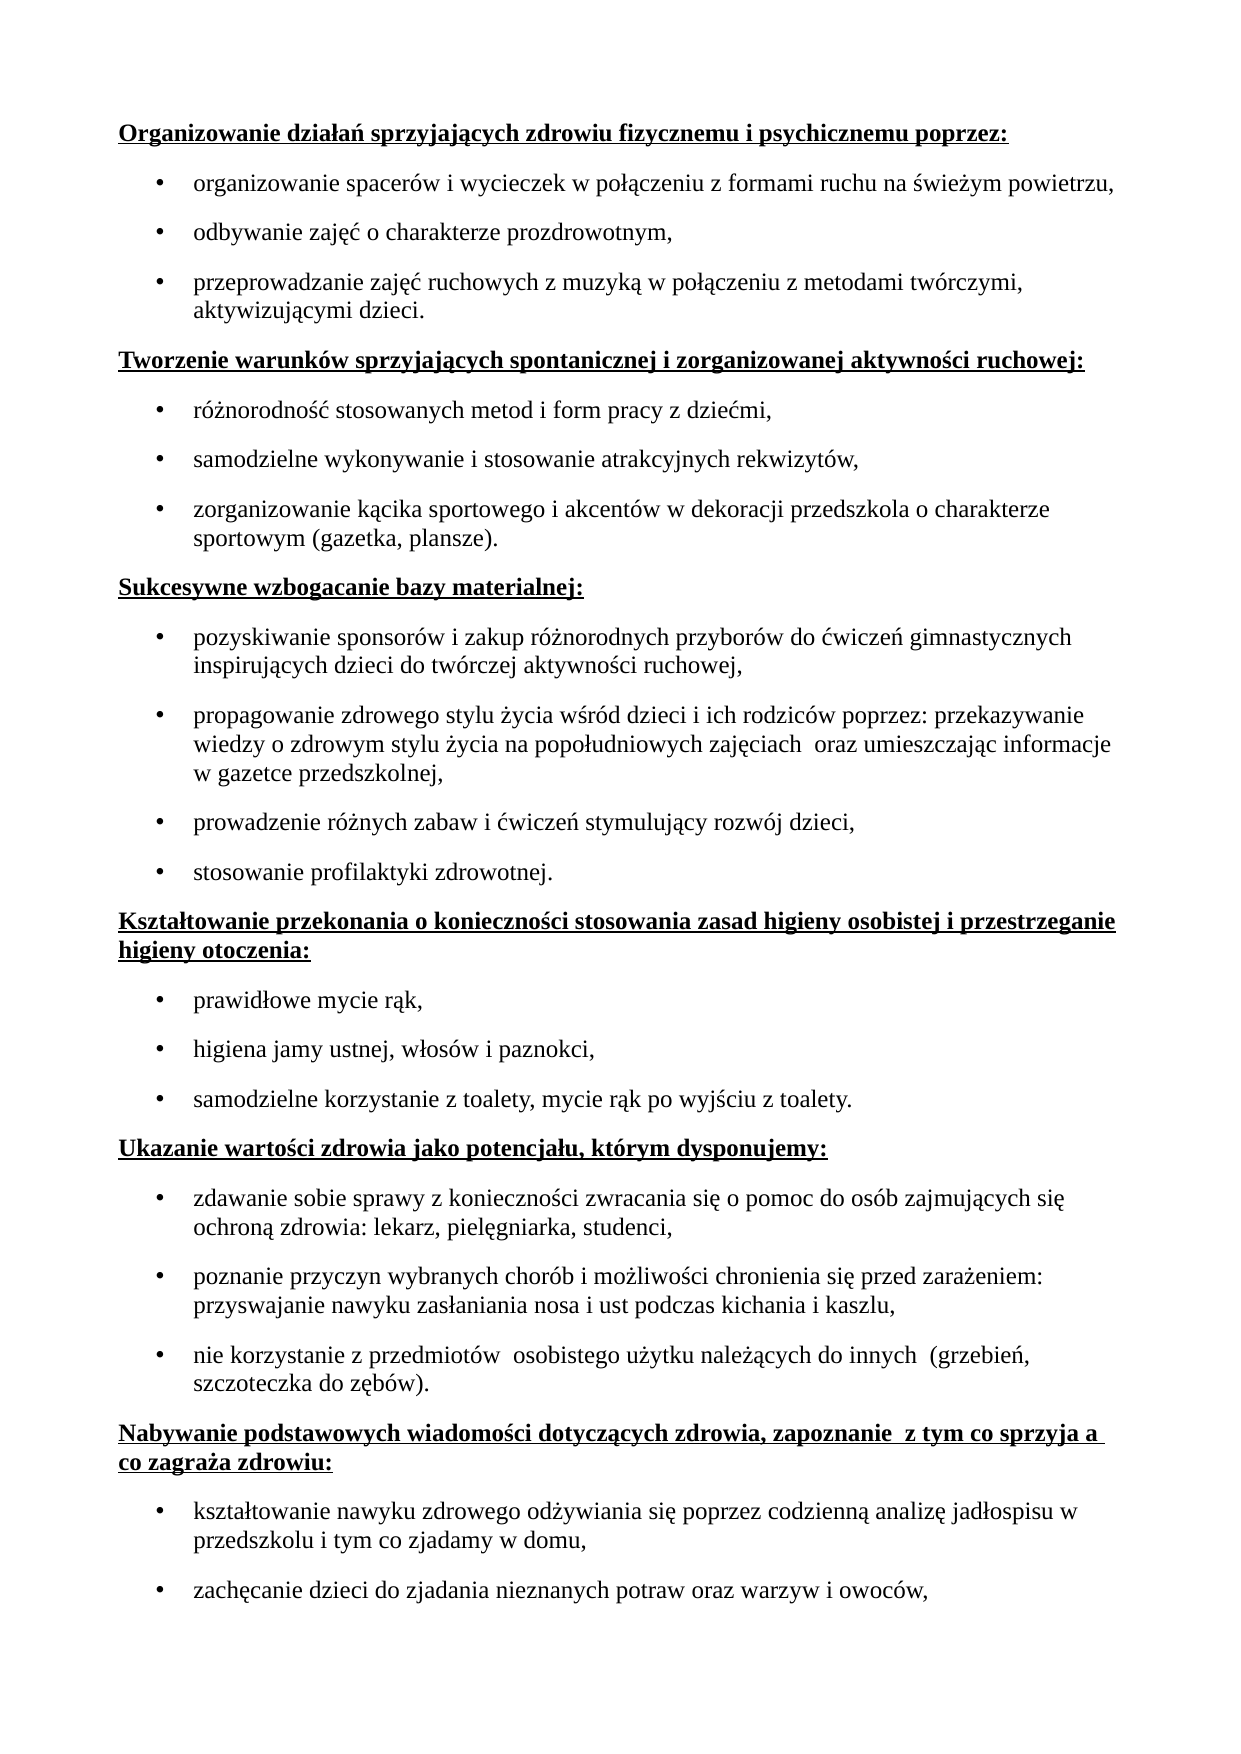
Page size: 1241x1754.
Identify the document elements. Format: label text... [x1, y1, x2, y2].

list stosowanie profilaktyki zdrowotnej. [156, 857, 1122, 886]
list nie korzystanie z przedmiotów osobistego użytku należących do innych (grzebień, szczoteczka do zębów). [156, 1340, 1122, 1397]
list odbywanie zajęć o charakterze prozdrowotnym, [156, 217, 1122, 246]
list różnorodność stosowanych metod i form pracy z dziećmi, [156, 395, 1122, 423]
text Kształtowanie przekonania o konieczności stosowania zasad higieny osobistej i przestrzeganie higieny otoczenia: [118, 906, 1122, 964]
list samodzielne wykonywanie i stosowanie atrakcyjnych rekwizytów, [156, 444, 1122, 473]
list poznanie przyczyn wybranych chorób i możliwości chronienia się przed zarażeniem: przyswajanie nawyku zasłaniania nosa i ust podczas kichania i kaszlu, [156, 1261, 1122, 1319]
list samodzielne korzystanie z toalety, mycie rąk po wyjściu z toalety. [156, 1084, 1122, 1113]
list zdawanie sobie sprawy z konieczności zwracania się o pomoc do osób zajmujących się ochroną zdrowia: lekarz, pielęgniarka, studenci, [156, 1183, 1122, 1241]
list prowadzenie różnych zabaw i ćwiczeń stymulujący rozwój dzieci, [156, 807, 1122, 836]
text Ukazanie wartości zdrowia jako potencjału, którym dysponujemy: [118, 1133, 1122, 1162]
list pozyskiwanie sponsorów i zakup różnorodnych przyborów do ćwiczeń gimnastycznych inspirujących dzieci do twórczej aktywności ruchowej, [156, 622, 1122, 679]
list higiena jamy ustnej, włosów i paznokci, [156, 1034, 1122, 1063]
text Organizowanie działań sprzyjających zdrowiu fizycznemu i psychicznemu poprzez: [118, 118, 1122, 147]
list propagowanie zdrowego stylu życia wśród dzieci i ich rodziców poprzez: przekazywanie wiedzy o zdrowym stylu życia na popołudniowych zajęciach oraz umieszczając informacje w gazetce przedszkolnej, [156, 700, 1122, 786]
list zorganizowanie kącika sportowego i akcentów w dekoracji przedszkola o charakterze sportowym (gazetka, plansze). [156, 494, 1122, 551]
list przeprowadzanie zajęć ruchowych z muzyką w połączeniu z metodami twórczymi, aktywizującymi dzieci. [156, 267, 1122, 324]
list prawidłowe mycie rąk, [156, 985, 1122, 1013]
list kształtowanie nawyku zdrowego odżywiania się poprzez codzienną analizę jadłospisu w przedszkolu i tym co zjadamy w domu, [156, 1496, 1122, 1554]
text Sukcesywne wzbogacanie bazy materialnej: [118, 572, 1122, 601]
list organizowanie spacerów i wycieczek w połączeniu z formami ruchu na świeżym powietrzu, [156, 168, 1122, 196]
list zachęcanie dzieci do zjadania nieznanych potraw oraz warzyw i owoców, [156, 1575, 1122, 1603]
text Tworzenie warunków sprzyjających spontanicznej i zorganizowanej aktywności ruchowej: [118, 345, 1122, 374]
text Nabywanie podstawowych wiadomości dotyczących zdrowia, zapoznanie z tym co sprzyja a co zagraża zdrowiu: [118, 1418, 1122, 1476]
